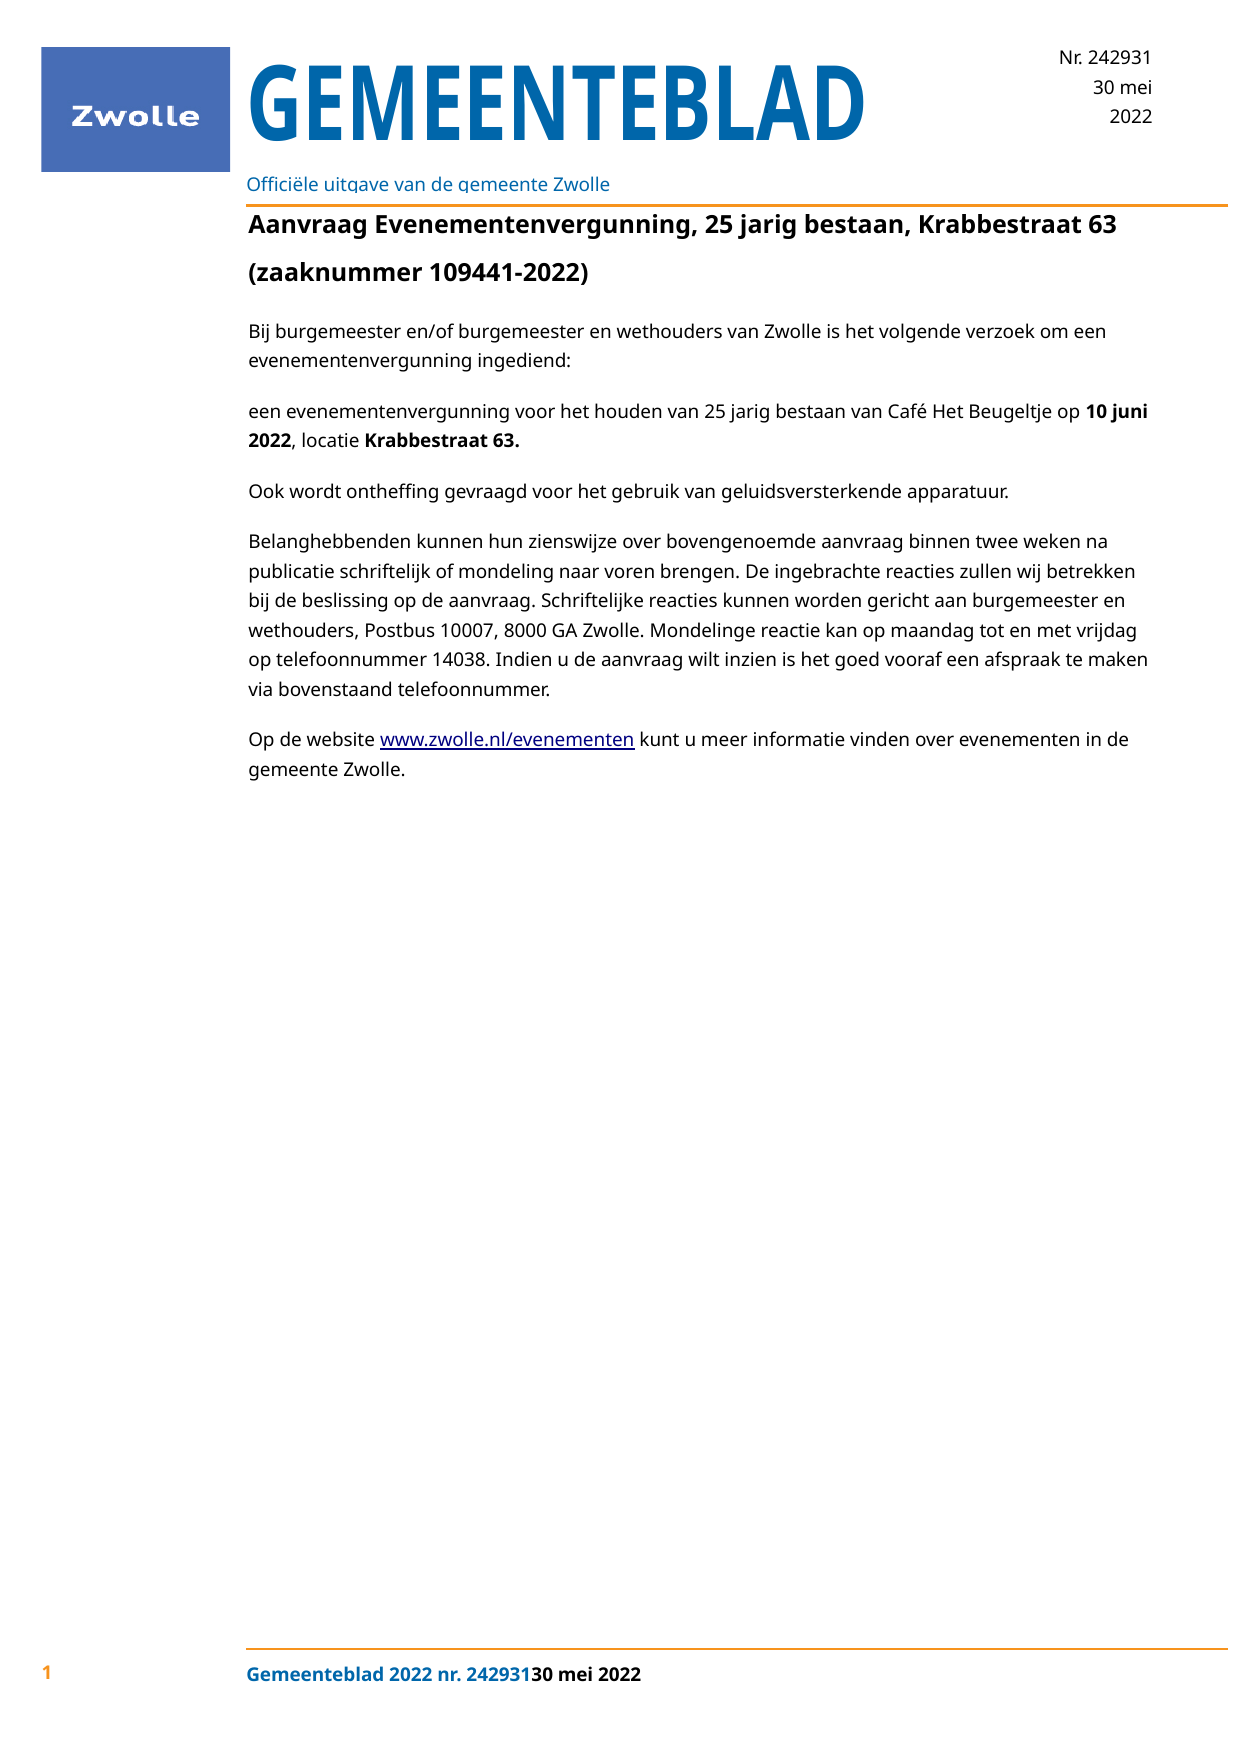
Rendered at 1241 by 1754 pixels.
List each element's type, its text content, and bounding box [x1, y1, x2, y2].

text Bij burgemeester en/of burgemeester en wethouders van Zwolle is het volgende verzoek om een evenementenvergunning ingediend: [248, 318, 1152, 373]
text Ook wordt ontheffing gevraagd voor het gebruik van geluidsversterkende apparatuur. [248, 478, 1152, 504]
text een evenementenvergunning voor het houden van 25 jarig bestaan van Café Het Beugeltje op 10 juni 2022, locatie Krabbestraat 63. [248, 398, 1152, 453]
text Aanvraag Evenementenvergunning, 25 jarig bestaan, Krabbestraat 63 (zaaknummer 109441-2022) [248, 207, 1152, 288]
picture [41, 47, 231, 172]
text Belanghebbenden kunnen hun zienswijze over bovengenoemde aanvraag binnen twee weken na publicatie schriftelijk of mondeling naar voren brengen. De ingebrachte reacties zullen wij betrekken bij de beslissing op de aanvraag. Schriftelijke reacties kunnen worden gericht aan burgemeester en wethouders, Postbus 10007, 8000 GA Zwolle. Mondelinge reactie kan op maandag tot en met vrijdag op telefoonnummer 14038. Indien u de aanvraag wilt inzien is het goed vooraf een afspraak te maken via bovenstaand telefoonnummer. [248, 528, 1152, 702]
text Op de website www.zwolle.nl/evenementen kunt u meer informatie vinden over evenementen in de gemeente Zwolle. [248, 727, 1152, 782]
